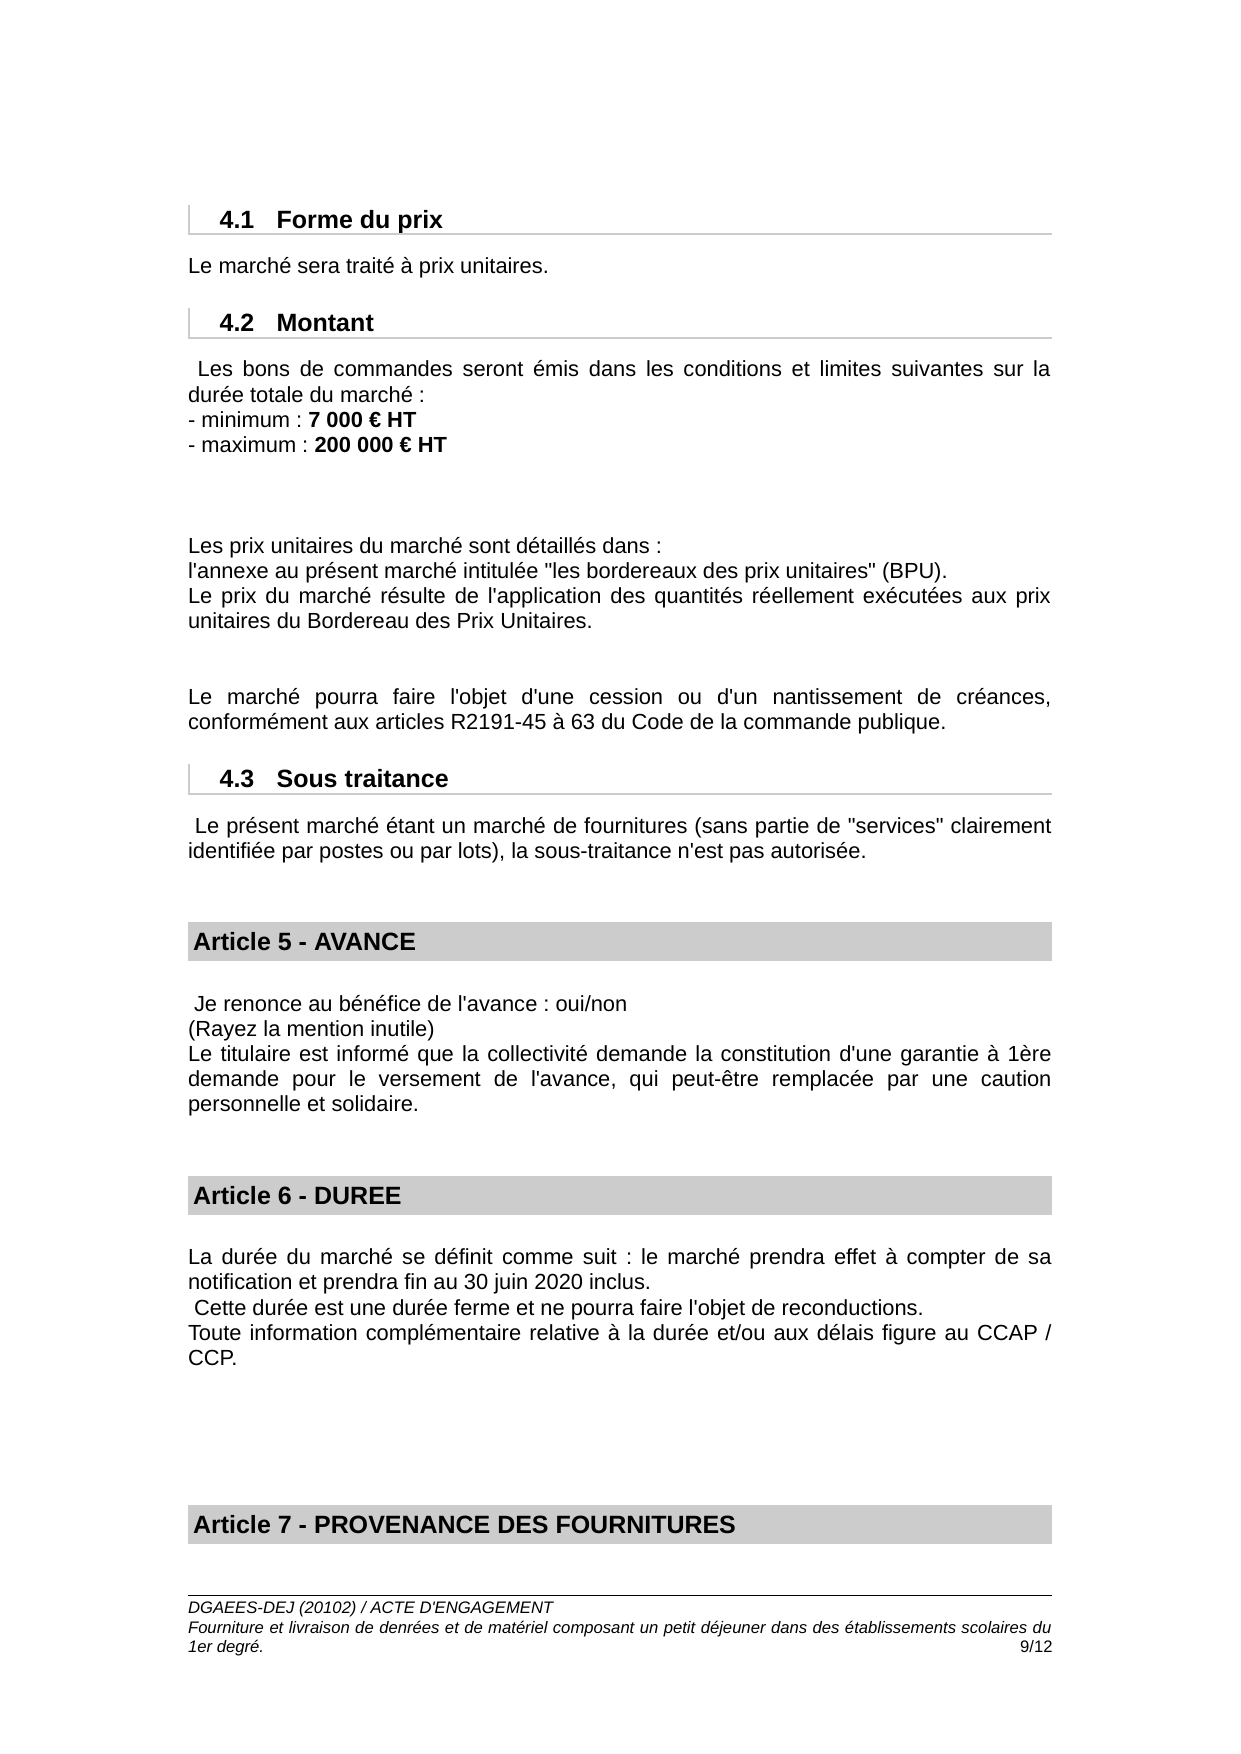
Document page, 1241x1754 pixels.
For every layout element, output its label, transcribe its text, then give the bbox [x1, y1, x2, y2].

subtitle Montant [190, 308, 1052, 337]
text Le prix du marché résulte de l'application des quantités réellement exécutées aux prix unitaires du Bordereau des Prix Unitaires. [188, 583, 1052, 634]
subtitle Sous traitance [190, 764, 1052, 793]
subtitle PROVENANCE DES FOURNITURES [190, 1507, 1050, 1542]
subtitle AVANCE [190, 924, 1050, 959]
text La durée du marché se définit comme suit : le marché prendra effet à compter de sa notification et prendra fin au 30 juin 2020 inclus. [188, 1244, 1052, 1294]
text Les bons de commandes seront émis dans les conditions et limites suivantes sur la durée totale du marché : [188, 356, 1052, 407]
text Le titulaire est informé que la collectivité demande la constitution d'une garantie à 1ère demande pour le versement de l'avance, qui peut-être remplacée par une caution personnelle et solidaire. [188, 1041, 1052, 1116]
text Les prix unitaires du marché sont détaillés dans : [188, 533, 1052, 558]
text Le présent marché étant un marché de fournitures (sans partie de "services" clairement identifiée par postes ou par lots), la sous-traitance n'est pas autorisée. [188, 812, 1052, 863]
text Le marché sera traité à prix unitaires. [188, 253, 1052, 278]
text l'annexe au présent marché intitulée "les bordereaux des prix unitaires" (BPU). [188, 558, 1052, 583]
text Cette durée est une durée ferme et ne pourra faire l'objet de reconductions. [188, 1294, 1052, 1319]
text Toute information complémentaire relative à la durée et/ou aux délais figure au CCAP / CCP. [188, 1319, 1052, 1370]
subtitle DUREE [190, 1178, 1050, 1212]
text Le marché pourra faire l'objet d'une cession ou d'un nantissement de créances, conformément aux articles R2191-45 à 63 du Code de la commande publique. [188, 684, 1052, 734]
text - minimum : 7 000 € HT [188, 407, 1052, 432]
subtitle Forme du prix [188, 204, 1052, 233]
text - maximum : 200 000 € HT [188, 432, 1052, 457]
text Je renonce au bénéfice de l'avance : oui/non [188, 990, 1052, 1016]
text (Rayez la mention inutile) [188, 1016, 1052, 1041]
